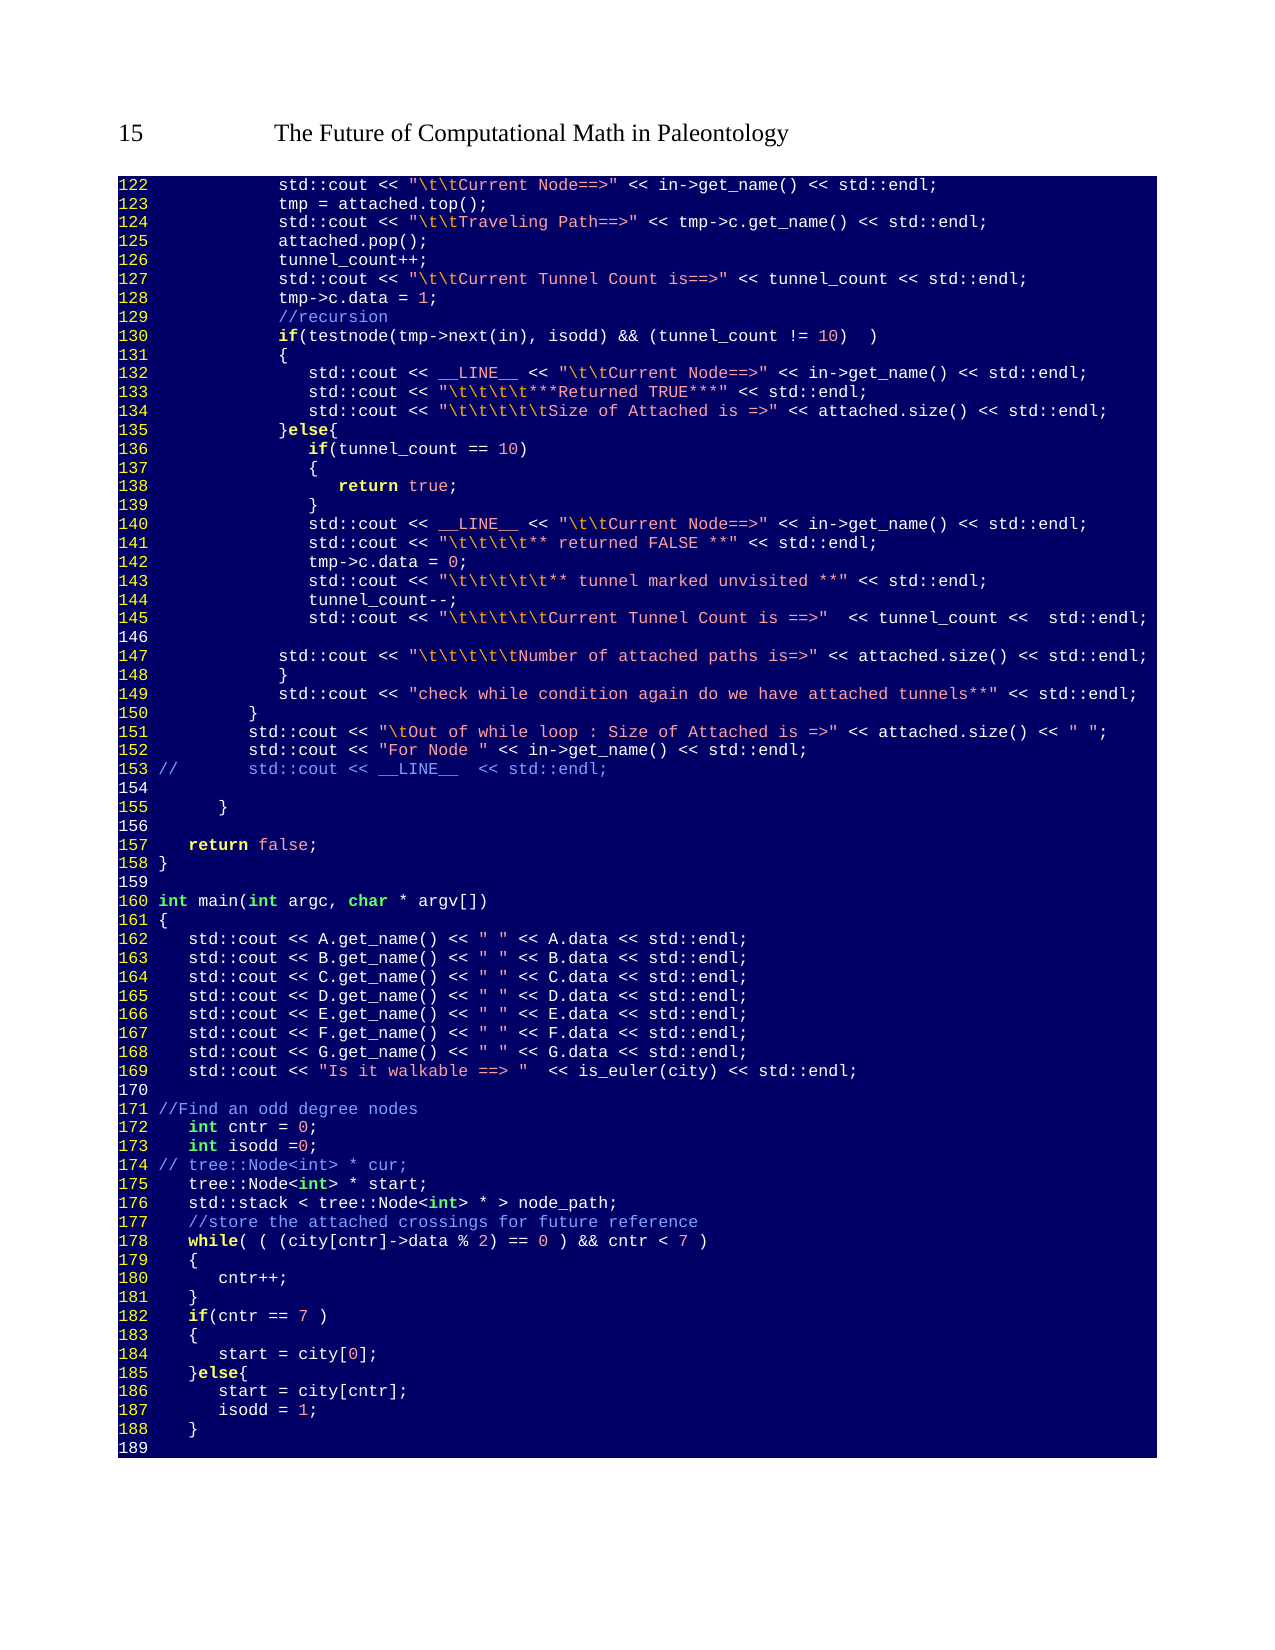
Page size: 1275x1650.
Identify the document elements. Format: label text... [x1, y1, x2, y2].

text 186 start = city[cntr]; [118, 1383, 1157, 1402]
text 167 std::cout << F.get_name() << " " << F.data << std::endl; [118, 1025, 1157, 1044]
text 148 } [118, 667, 1157, 685]
text 172 int cntr = 0; [118, 1119, 1157, 1138]
text 123 tmp = attached.top(); [118, 195, 1157, 214]
text 158 } [118, 855, 1157, 874]
text 130 if(testnode(tmp->next(in), isodd) && (tunnel_count != 10) ) [118, 327, 1157, 346]
text 179 { [118, 1251, 1157, 1270]
text 174 // tree::Node<int> * cur; [118, 1157, 1157, 1176]
text 176 std::stack < tree::Node<int> * > node_path; [118, 1194, 1157, 1213]
text 125 attached.pop(); [118, 233, 1157, 252]
text 146 [118, 629, 1157, 648]
text 161 { [118, 912, 1157, 931]
text 189 [118, 1439, 1157, 1458]
text 187 isodd = 1; [118, 1402, 1157, 1421]
text 139 } [118, 497, 1157, 516]
text 137 { [118, 459, 1157, 478]
text 154 [118, 780, 1157, 798]
text 171 //Find an odd degree nodes [118, 1100, 1157, 1119]
text 163 std::cout << B.get_name() << " " << B.data << std::endl; [118, 949, 1157, 968]
text 159 [118, 874, 1157, 893]
text 144 tunnel_count--; [118, 591, 1157, 610]
text 177 //store the attached crossings for future reference [118, 1213, 1157, 1232]
text 182 if(cntr == 7 ) [118, 1308, 1157, 1326]
text 166 std::cout << E.get_name() << " " << E.data << std::endl; [118, 1006, 1157, 1025]
text 183 { [118, 1326, 1157, 1345]
text 133 std::cout << "\t\t\t\t***Returned TRUE***" << std::endl; [118, 384, 1157, 403]
text 138 return true; [118, 478, 1157, 497]
text 136 if(tunnel_count == 10) [118, 440, 1157, 459]
text 143 std::cout << "\t\t\t\t\t** tunnel marked unvisited **" << std::endl; [118, 572, 1157, 591]
text 162 std::cout << A.get_name() << " " << A.data << std::endl; [118, 931, 1157, 949]
text 184 start = city[0]; [118, 1345, 1157, 1364]
text 129 //recursion [118, 308, 1157, 327]
text 153 // std::cout << __LINE__ << std::endl; [118, 761, 1157, 780]
text 169 std::cout << "Is it walkable ==> " << is_euler(city) << std::endl; [118, 1062, 1157, 1081]
text 185 }else{ [118, 1364, 1157, 1383]
text 127 std::cout << "\t\tCurrent Tunnel Count is==>" << tunnel_count << std::endl; [118, 271, 1157, 289]
text 168 std::cout << G.get_name() << " " << G.data << std::endl; [118, 1044, 1157, 1062]
text 170 [118, 1081, 1157, 1100]
text 150 } [118, 704, 1157, 723]
text 175 tree::Node<int> * start; [118, 1176, 1157, 1194]
text 135 }else{ [118, 421, 1157, 440]
text 157 return false; [118, 836, 1157, 855]
text 152 std::cout << "For Node " << in->get_name() << std::endl; [118, 742, 1157, 761]
text 147 std::cout << "\t\t\t\t\tNumber of attached paths is=>" << attached.size() << std::endl; [118, 648, 1157, 667]
text 160 int main(int argc, char * argv[]) [118, 893, 1157, 912]
text 173 int isodd =0; [118, 1138, 1157, 1157]
text 149 std::cout << "check while condition again do we have attached tunnels**" << std::endl; [118, 685, 1157, 704]
text 128 tmp->c.data = 1; [118, 289, 1157, 308]
text 164 std::cout << C.get_name() << " " << C.data << std::endl; [118, 968, 1157, 987]
text 145 std::cout << "\t\t\t\t\tCurrent Tunnel Count is ==>" << tunnel_count << std::endl; [118, 610, 1157, 629]
text 181 } [118, 1289, 1157, 1308]
text 122 std::cout << "\t\tCurrent Node==>" << in->get_name() << std::endl; [118, 176, 1157, 195]
text 132 std::cout << __LINE__ << "\t\tCurrent Node==>" << in->get_name() << std::endl; [118, 365, 1157, 384]
text 126 tunnel_count++; [118, 252, 1157, 271]
text 142 tmp->c.data = 0; [118, 553, 1157, 572]
text 131 { [118, 346, 1157, 365]
text 178 while( ( (city[cntr]->data % 2) == 0 ) && cntr < 7 ) [118, 1232, 1157, 1251]
text 124 std::cout << "\t\tTraveling Path==>" << tmp->c.get_name() << std::endl; [118, 214, 1157, 233]
text 180 cntr++; [118, 1270, 1157, 1289]
text 141 std::cout << "\t\t\t\t** returned FALSE **" << std::endl; [118, 534, 1157, 553]
text 165 std::cout << D.get_name() << " " << D.data << std::endl; [118, 987, 1157, 1006]
text 134 std::cout << "\t\t\t\t\tSize of Attached is =>" << attached.size() << std::endl; [118, 403, 1157, 421]
text 151 std::cout << "\tOut of while loop : Size of Attached is =>" << attached.size() << " "; [118, 723, 1157, 742]
text 188 } [118, 1421, 1157, 1439]
text 140 std::cout << __LINE__ << "\t\tCurrent Node==>" << in->get_name() << std::endl; [118, 516, 1157, 534]
text 155 } [118, 798, 1157, 817]
text 156 [118, 817, 1157, 836]
